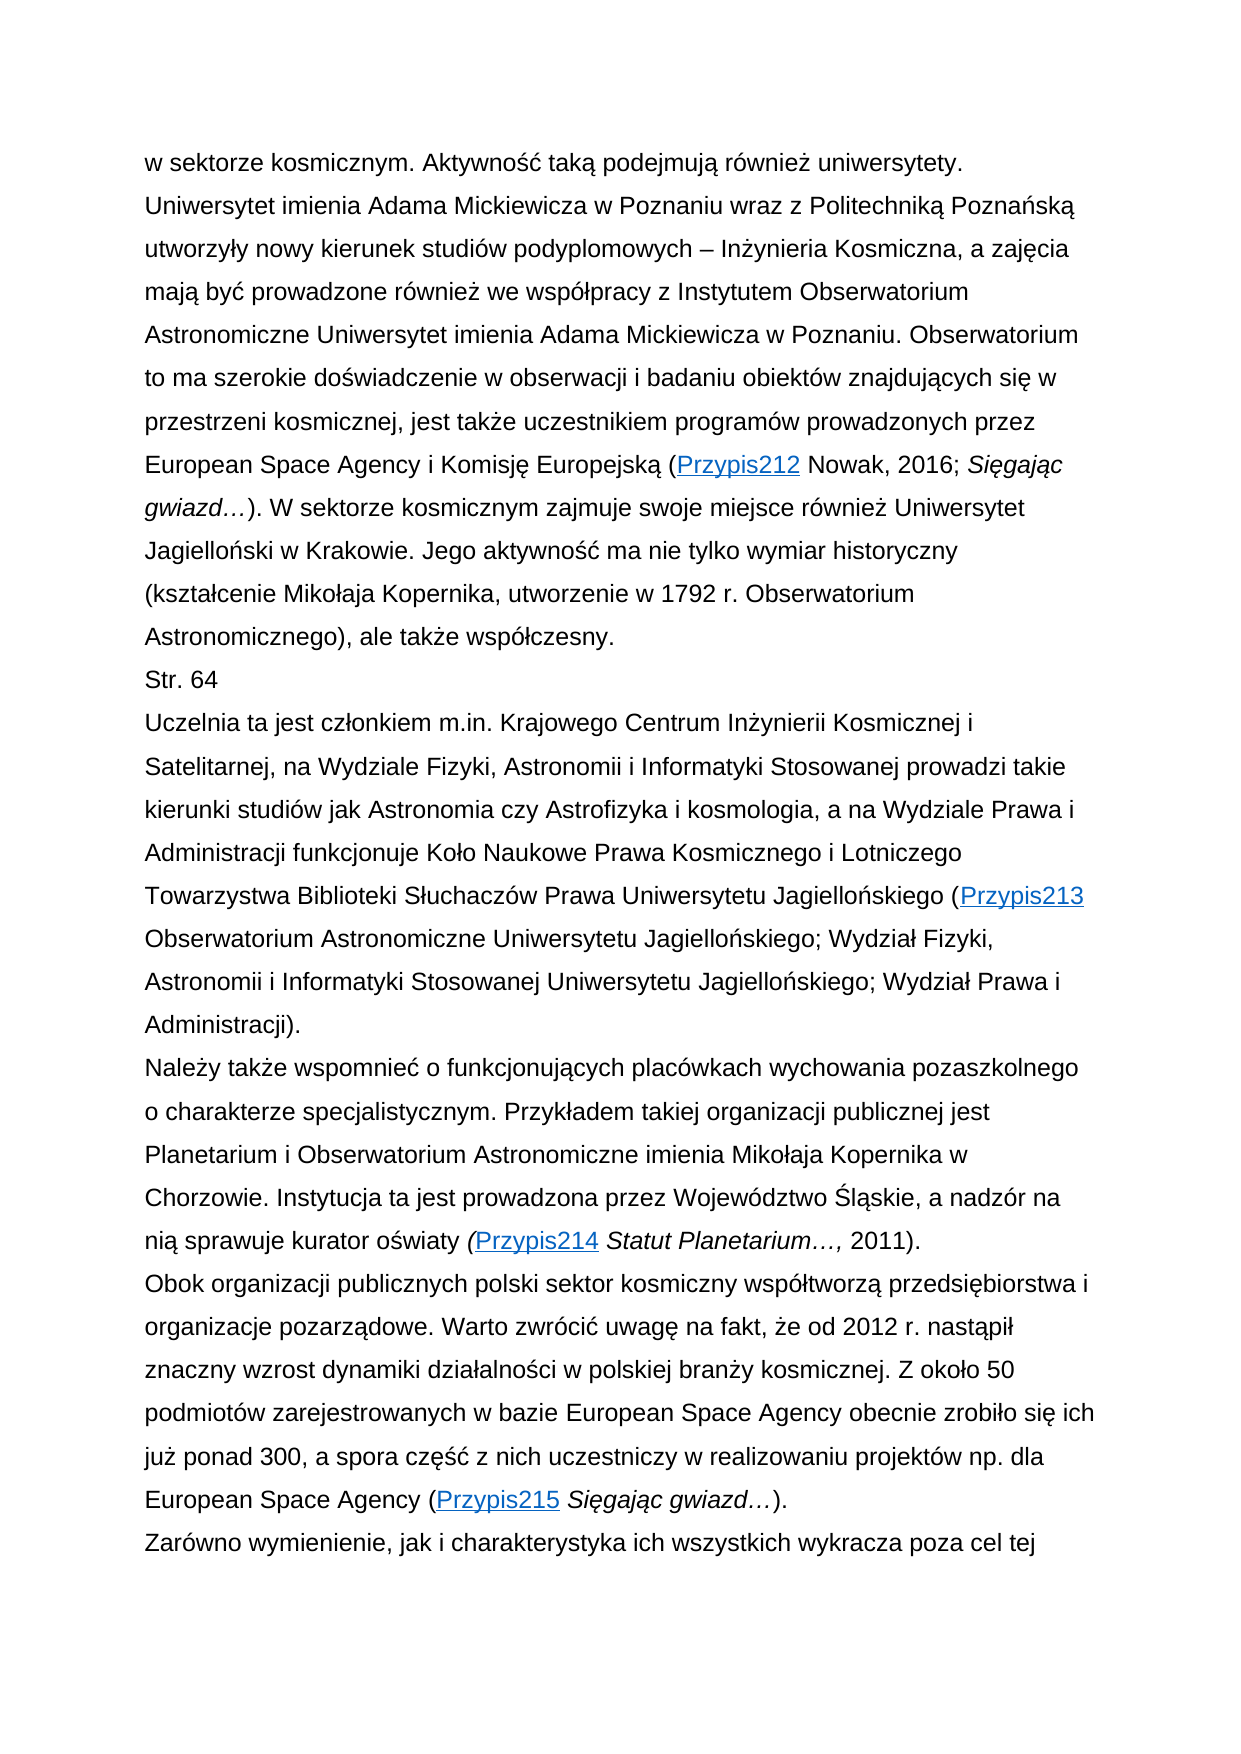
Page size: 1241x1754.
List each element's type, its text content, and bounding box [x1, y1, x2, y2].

text Str. 64 [144, 665, 1096, 694]
text Zarówno wymienienie, jak i charakterystyka ich wszystkich wykracza poza cel tej [144, 1528, 1096, 1556]
text Uczelnia ta jest członkiem m.in. Krajowego Centrum Inżynierii Kosmicznej i Satelitarnej, na Wydziale Fizyki, Astronomii i Informatyki Stosowanej prowadzi takie kierunki studiów jak Astronomia czy Astrofizyka i kosmologia, a na Wydziale Prawa i Administracji funkcjonuje Koło Naukowe Prawa Kosmicznego i Lotniczego Towarzystwa Biblioteki Słuchaczów Prawa Uniwersytetu Jagiellońskiego (Przypis213 Obserwatorium Astronomiczne Uniwersytetu Jagiellońskiego; Wydział Fizyki, Astronomii i Informatyki Stosowanej Uniwersytetu Jagiellońskiego; Wydział Prawa i Administracji). [144, 708, 1096, 1039]
text Należy także wspomnieć o funkcjonujących placówkach wychowania pozaszkolnego o charakterze specjalistycznym. Przykładem takiej organizacji publicznej jest Planetarium i Obserwatorium Astronomiczne imienia Mikołaja Kopernika w Chorzowie. Instytucja ta jest prowadzona przez Województwo Śląskie, a nadzór na nią sprawuje kurator oświaty (Przypis214 Statut Planetarium…, 2011). [144, 1053, 1096, 1254]
text Obok organizacji publicznych polski sektor kosmiczny współtworzą przedsiębiorstwa i organizacje pozarządowe. Warto zwrócić uwagę na fakt, że od 2012 r. nastąpił znaczny wzrost dynamiki działalności w polskiej branży kosmicznej. Z około 50 podmiotów zarejestrowanych w bazie European Space Agency obecnie zrobiło się ich już ponad 300, a spora część z nich uczestniczy w realizowaniu projektów np. dla European Space Agency (Przypis215 Sięgając gwiazd…). [144, 1269, 1096, 1513]
text w sektorze kosmicznym. Aktywność taką podejmują również uniwersytety. Uniwersytet imienia Adama Mickiewicza w Poznaniu wraz z Politechniką Poznańską utworzyły nowy kierunek studiów podyplomowych – Inżynieria Kosmiczna, a zajęcia mają być prowadzone również we współpracy z Instytutem Obserwatorium Astronomiczne Uniwersytet imienia Adama Mickiewicza w Poznaniu. Obserwatorium to ma szerokie doświadczenie w obserwacji i badaniu obiektów znajdujących się w przestrzeni kosmicznej, jest także uczestnikiem programów prowadzonych przez European Space Agency i Komisję Europejską (Przypis212 Nowak, 2016; Sięgając gwiazd…). W sektorze kosmicznym zajmuje swoje miejsce również Uniwersytet Jagielloński w Krakowie. Jego aktywność ma nie tylko wymiar historyczny (kształcenie Mikołaja Kopernika, utworzenie w 1792 r. Obserwatorium Astronomicznego), ale także współczesny. [144, 148, 1096, 651]
